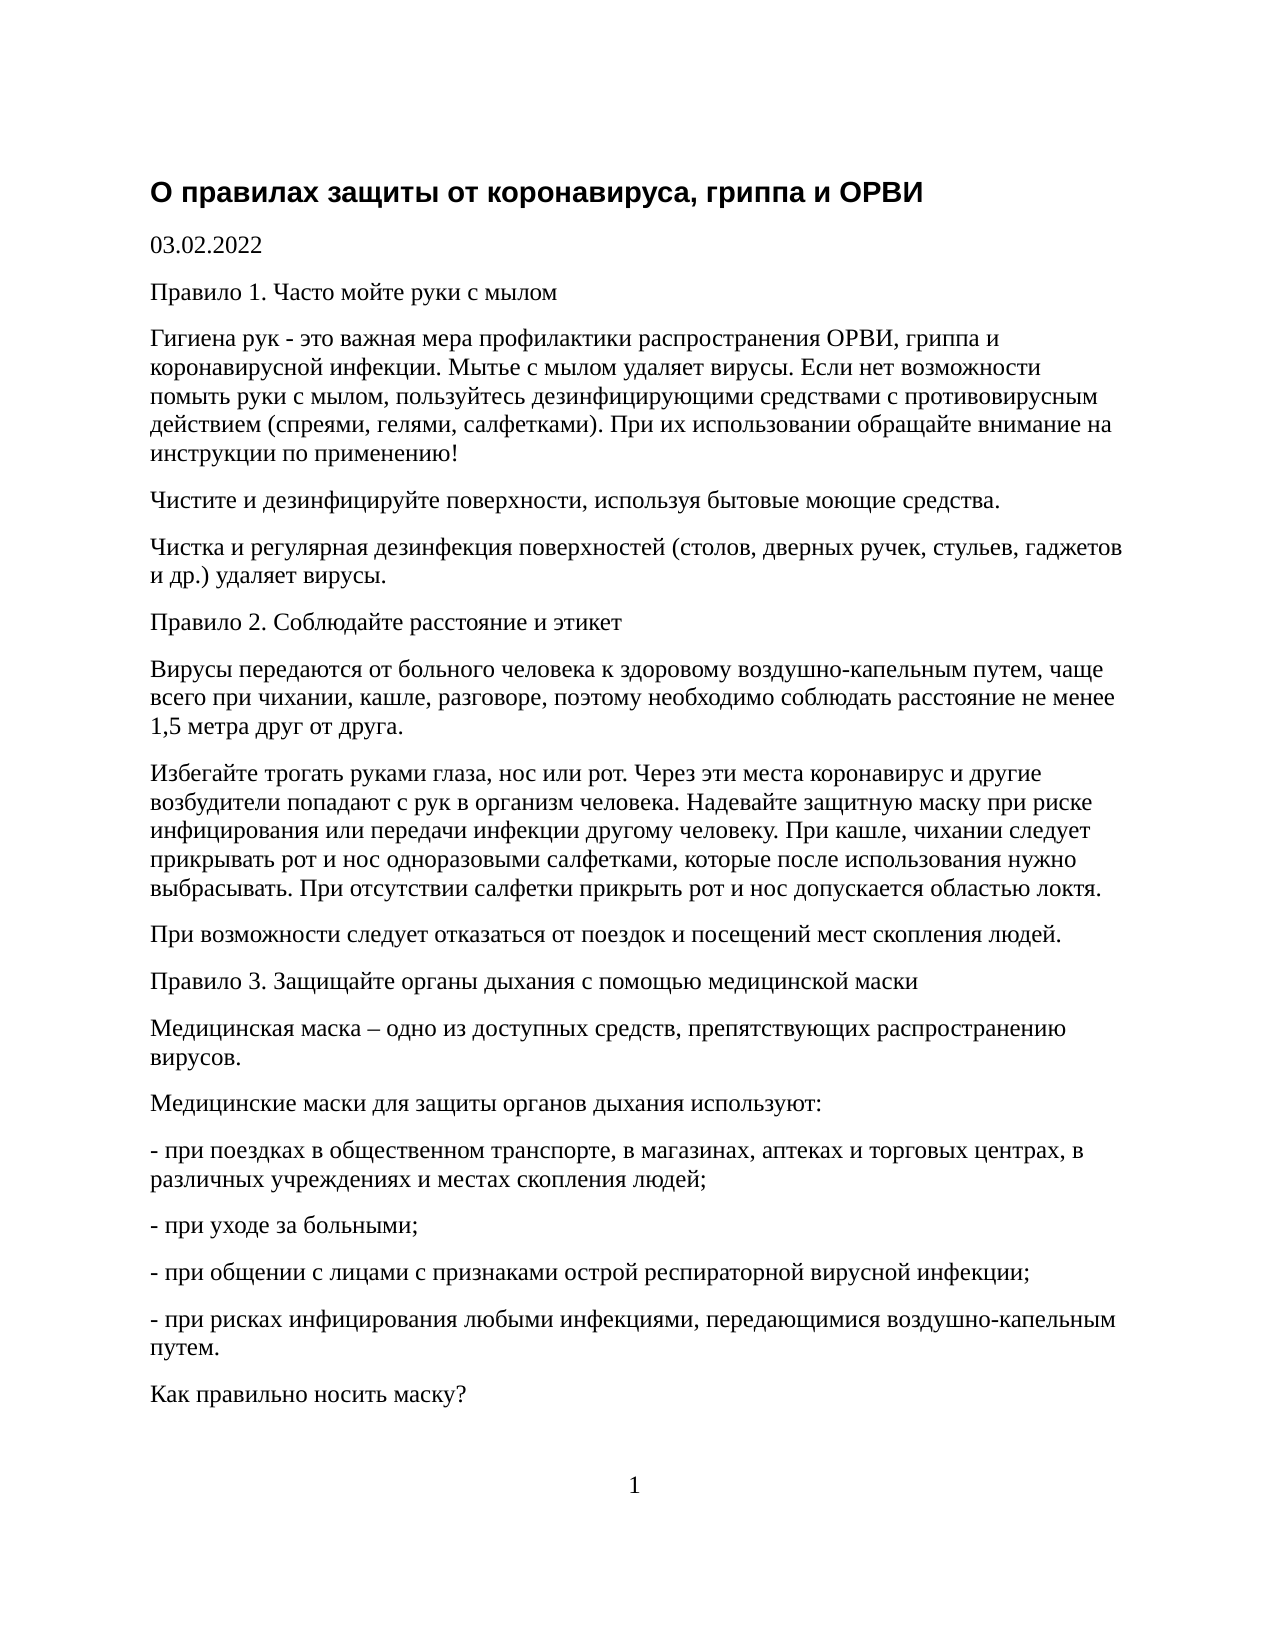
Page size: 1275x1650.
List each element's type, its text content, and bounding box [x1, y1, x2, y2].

text При возможности следует отказаться от поездок и посещений мест скопления людей. [150, 919, 1125, 948]
text Медицинская маска – одно из доступных средств, препятствующих распространению вирусов. [150, 1013, 1125, 1070]
text - при общении с лицами с признаками острой респираторной вирусной инфекции; [150, 1257, 1125, 1286]
text Правило 3. Защищайте органы дыхания с помощью медицинской маски [150, 966, 1125, 995]
text Избегайте трогать руками глаза, нос или рот. Через эти места коронавирус и другие возбудители попадают с рук в организм человека. Надевайте защитную маску при риске инфицирования или передачи инфекции другому человеку. При кашле, чихании следует прикрывать рот и нос одноразовыми салфетками, которые после использования нужно выбрасывать. При отсутствии салфетки прикрыть рот и нос допускается областью локтя. [150, 758, 1125, 902]
text Вирусы передаются от больного человека к здоровому воздушно-капельным путем, чаще всего при чихании, кашле, разговоре, поэтому необходимо соблюдать расстояние не менее 1,5 метра друг от друга. [150, 654, 1125, 740]
text Гигиена рук - это важная мера профилактики распространения ОРВИ, гриппа и коронавирусной инфекции. Мытье с мылом удаляет вирусы. Если нет возможности помыть руки с мылом, пользуйтесь дезинфицирующими средствами с противовирусным действием (спреями, гелями, салфетками). При их использовании обращайте внимание на инструкции по применению! [150, 323, 1125, 467]
text Правило 1. Часто мойте руки с мылом [150, 277, 1125, 305]
text - при поездках в общественном транспорте, в магазинах, аптеках и торговых центрах, в различных учреждениях и местах скопления людей; [150, 1135, 1125, 1192]
text Чистка и регулярная дезинфекция поверхностей (столов, дверных ручек, стульев, гаджетов и др.) удаляет вирусы. [150, 532, 1125, 589]
subtitle О правилах защиты от коронавируса, гриппа и ОРВИ [150, 175, 1125, 208]
text Чистите и дезинфицируйте поверхности, используя бытовые моющие средства. [150, 485, 1125, 514]
text - при уходе за больными; [150, 1210, 1125, 1239]
text 03.02.2022 [150, 230, 1125, 259]
text Как правильно носить маску? [150, 1379, 1125, 1408]
text - при рисках инфицирования любыми инфекциями, передающимися воздушно-капельным путем. [150, 1304, 1125, 1361]
text Правило 2. Соблюдайте расстояние и этикет [150, 607, 1125, 636]
text Медицинские маски для защиты органов дыхания используют: [150, 1088, 1125, 1117]
